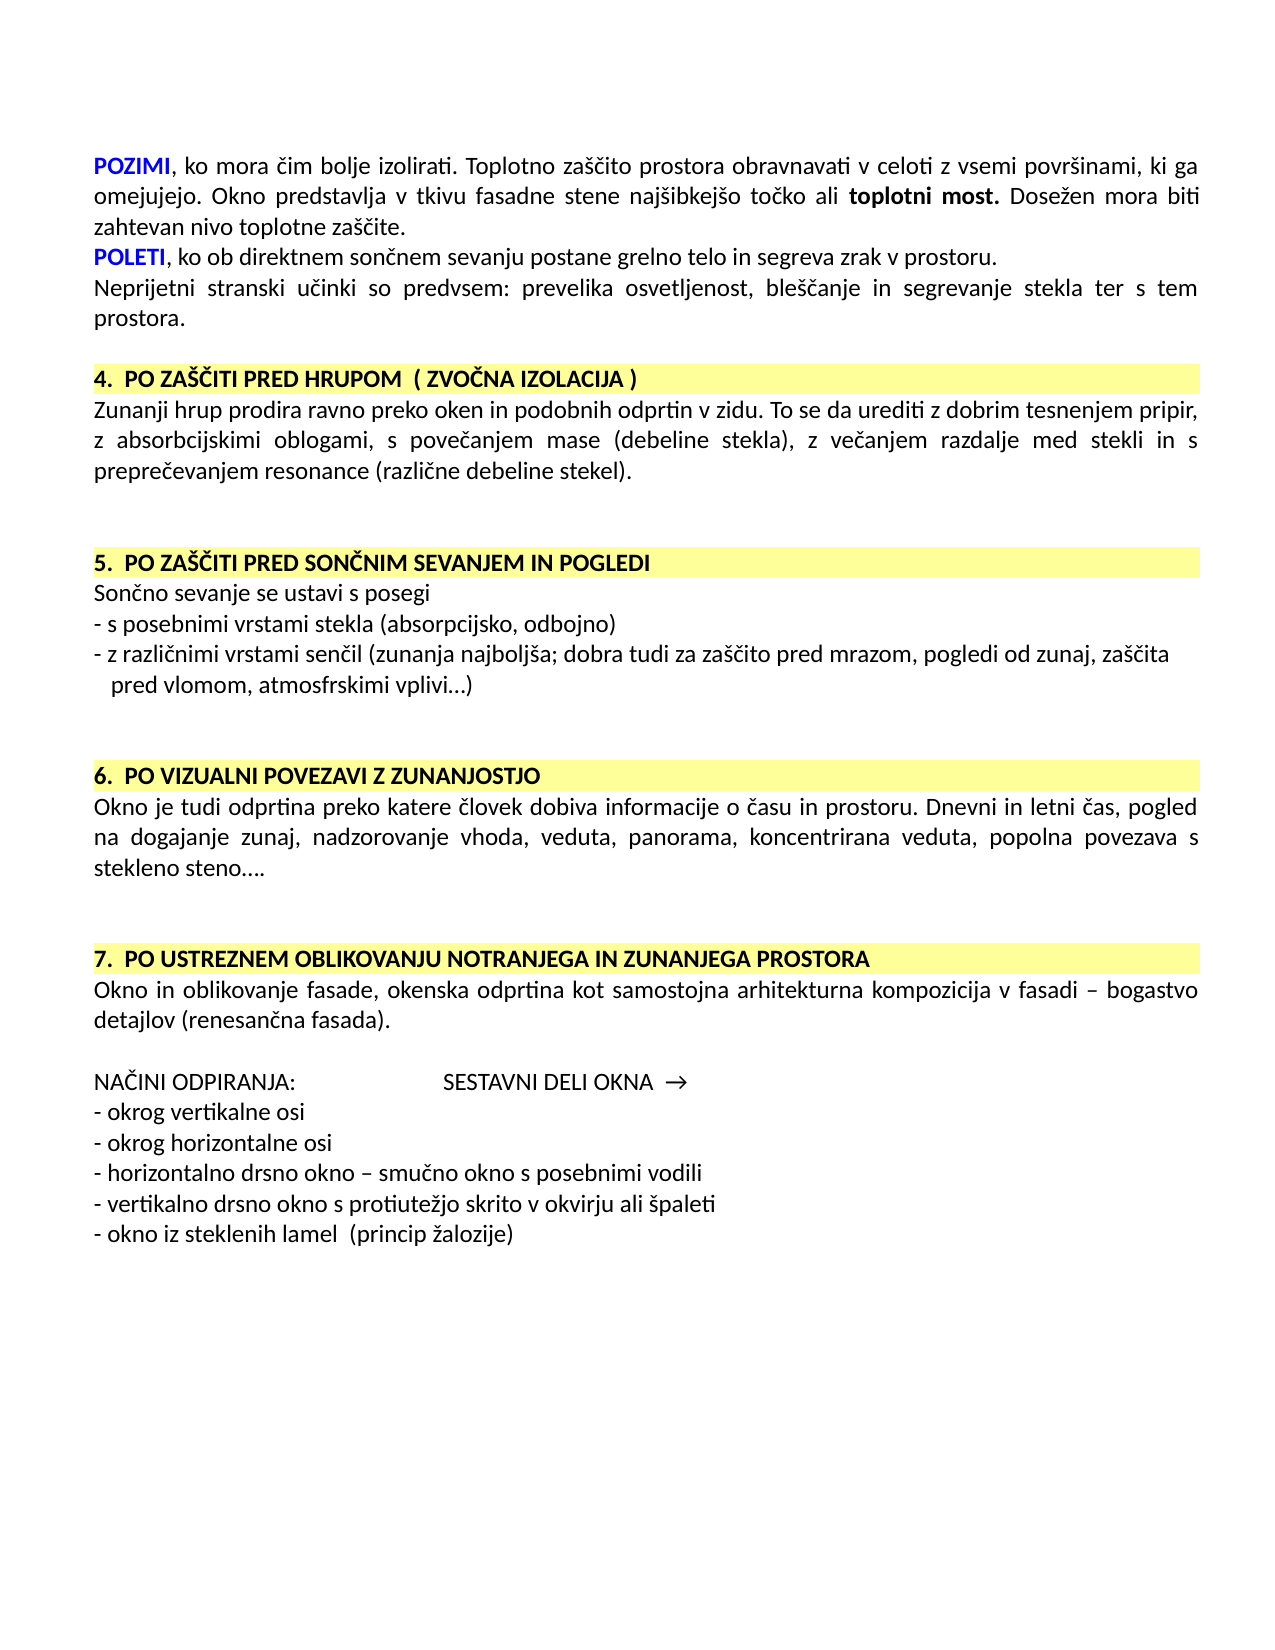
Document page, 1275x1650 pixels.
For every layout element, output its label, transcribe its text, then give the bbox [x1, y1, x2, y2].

text 4. PO ZAŠČITI PRED HRUPOM ( ZVOČNA IZOLACIJA ) [94, 364, 1200, 394]
text NAČINI ODPIRANJA: SESTAVNI DELI OKNA → [94, 1066, 1200, 1096]
text 7. PO USTREZNEM OBLIKOVANJU NOTRANJEGA IN ZUNANJEGA PROSTORA [94, 943, 1200, 974]
text - vertikalno drsno okno s protiutežjo skrito v okvirju ali špaleti [94, 1188, 1200, 1218]
text Okno je tudi odprtina preko katere človek dobiva informacije o času in prostoru. Dnevni in letni čas, pogled na dogajanje zunaj, nadzorovanje vhoda, veduta, panorama, koncentrirana veduta, popolna povezava s stekleno steno…. [94, 791, 1200, 882]
text - okrog horizontalne osi [94, 1127, 1200, 1157]
text POLETI, ko ob direktnem sončnem sevanju postane grelno telo in segreva zrak v prostoru. [94, 242, 1200, 272]
text Okno in oblikovanje fasade, okenska odprtina kot samostojna arhitekturna kompozicija v fasadi – bogastvo detajlov (renesančna fasada). [94, 974, 1200, 1035]
text - z različnimi vrstami senčil (zunanja najboljša; dobra tudi za zaščito pred mrazom, pogledi od zunaj, zaščita [94, 638, 1200, 669]
text Sončno sevanje se ustavi s posegi [94, 577, 1200, 608]
text Neprijetni stranski učinki so predvsem: prevelika osvetljenost, bleščanje in segrevanje stekla ter s tem prostora. [94, 272, 1200, 333]
text - okrog vertikalne osi [94, 1096, 1200, 1127]
text Zunanji hrup prodira ravno preko oken in podobnih odprtin v zidu. To se da urediti z dobrim tesnenjem pripir, z absorbcijskimi oblogami, s povečanjem mase (debeline stekla), z večanjem razdalje med stekli in s preprečevanjem resonance (različne debeline stekel). [94, 394, 1200, 486]
text POZIMI, ko mora čim bolje izolirati. Toplotno zaščito prostora obravnavati v celoti z vsemi površinami, ki ga omejujejo. Okno predstavlja v tkivu fasadne stene najšibkejšo točko ali toplotni most. Dosežen mora biti zahtevan nivo toplotne zaščite. [94, 150, 1200, 242]
text 6. PO VIZUALNI POVEZAVI Z ZUNANJOSTJO [94, 760, 1200, 791]
text - okno iz steklenih lamel (princip žalozije) [94, 1218, 1200, 1249]
text pred vlomom, atmosfrskimi vplivi…) [94, 669, 1200, 699]
text - horizontalno drsno okno – smučno okno s posebnimi vodili [94, 1157, 1200, 1188]
text 5. PO ZAŠČITI PRED SONČNIM SEVANJEM IN POGLEDI [94, 547, 1200, 577]
text - s posebnimi vrstami stekla (absorpcijsko, odbojno) [94, 608, 1200, 638]
